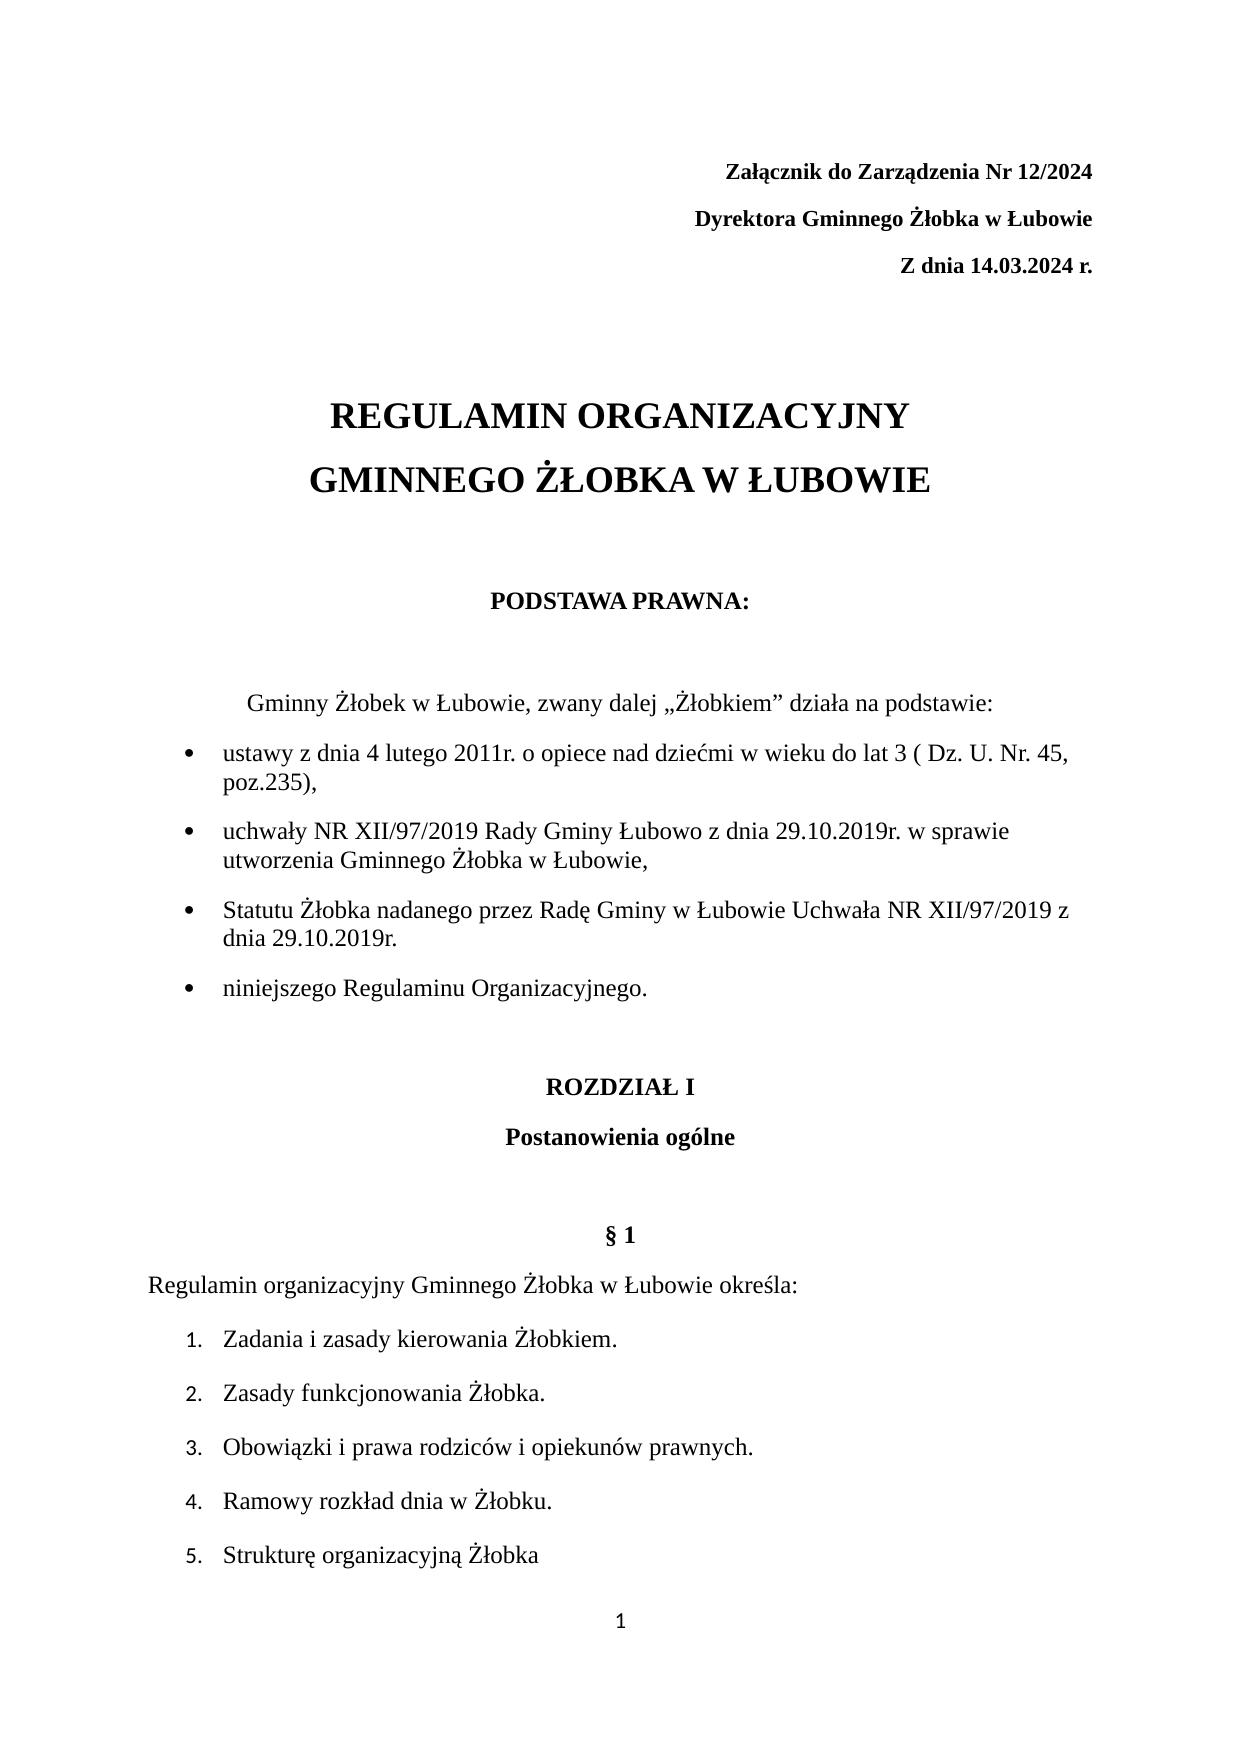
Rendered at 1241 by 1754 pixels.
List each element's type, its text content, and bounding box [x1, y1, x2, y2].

text ROZDZIAŁ I [148, 1072, 1093, 1101]
list uchwały NR XII/97/2019 Rady Gminy Łubowo z dnia 29.10.2019r. w sprawie utworzenia Gminnego Żłobka w Łubowie, [185, 816, 1093, 874]
text Załącznik do Zarządzenia Nr 12/2024 [148, 158, 1093, 184]
list Obowiązki i prawa rodziców i opiekunów prawnych. [185, 1432, 1093, 1461]
list Zadania i zasady kierowania Żłobkiem. [185, 1324, 1093, 1353]
list Ramowy rozkład dnia w Żłobku. [185, 1486, 1093, 1515]
list Statutu Żłobka nadanego przez Radę Gminy w Łubowie Uchwała NR XII/97/2019 z dnia 29.10.2019r. [185, 895, 1093, 952]
text GMINNEGO ŻŁOBKA W ŁUBOWIE [148, 458, 1093, 501]
list niniejszego Regulaminu Organizacyjnego. [185, 973, 1093, 1002]
text Gminny Żłobek w Łubowie, zwany dalej „Żłobkiem” działa na podstawie: [148, 688, 1093, 717]
list ustawy z dnia 4 lutego 2011r. o opiece nad dziećmi w wieku do lat 3 ( Dz. U. Nr. 45, poz.235), [185, 738, 1093, 796]
text Dyrektora Gminnego Żłobka w Łubowie [148, 205, 1093, 232]
text REGULAMIN ORGANIZACYJNY [148, 394, 1093, 437]
list Zasady funkcjonowania Żłobka. [185, 1378, 1093, 1407]
text Postanowienia ogólne [148, 1122, 1093, 1151]
text Regulamin organizacyjny Gminnego Żłobka w Łubowie określa: [148, 1270, 1093, 1298]
text Z dnia 14.03.2024 r. [148, 252, 1093, 279]
text § 1 [148, 1220, 1093, 1249]
text PODSTAWA PRAWNA: [148, 586, 1093, 614]
list Strukturę organizacyjną Żłobka [185, 1540, 1093, 1569]
